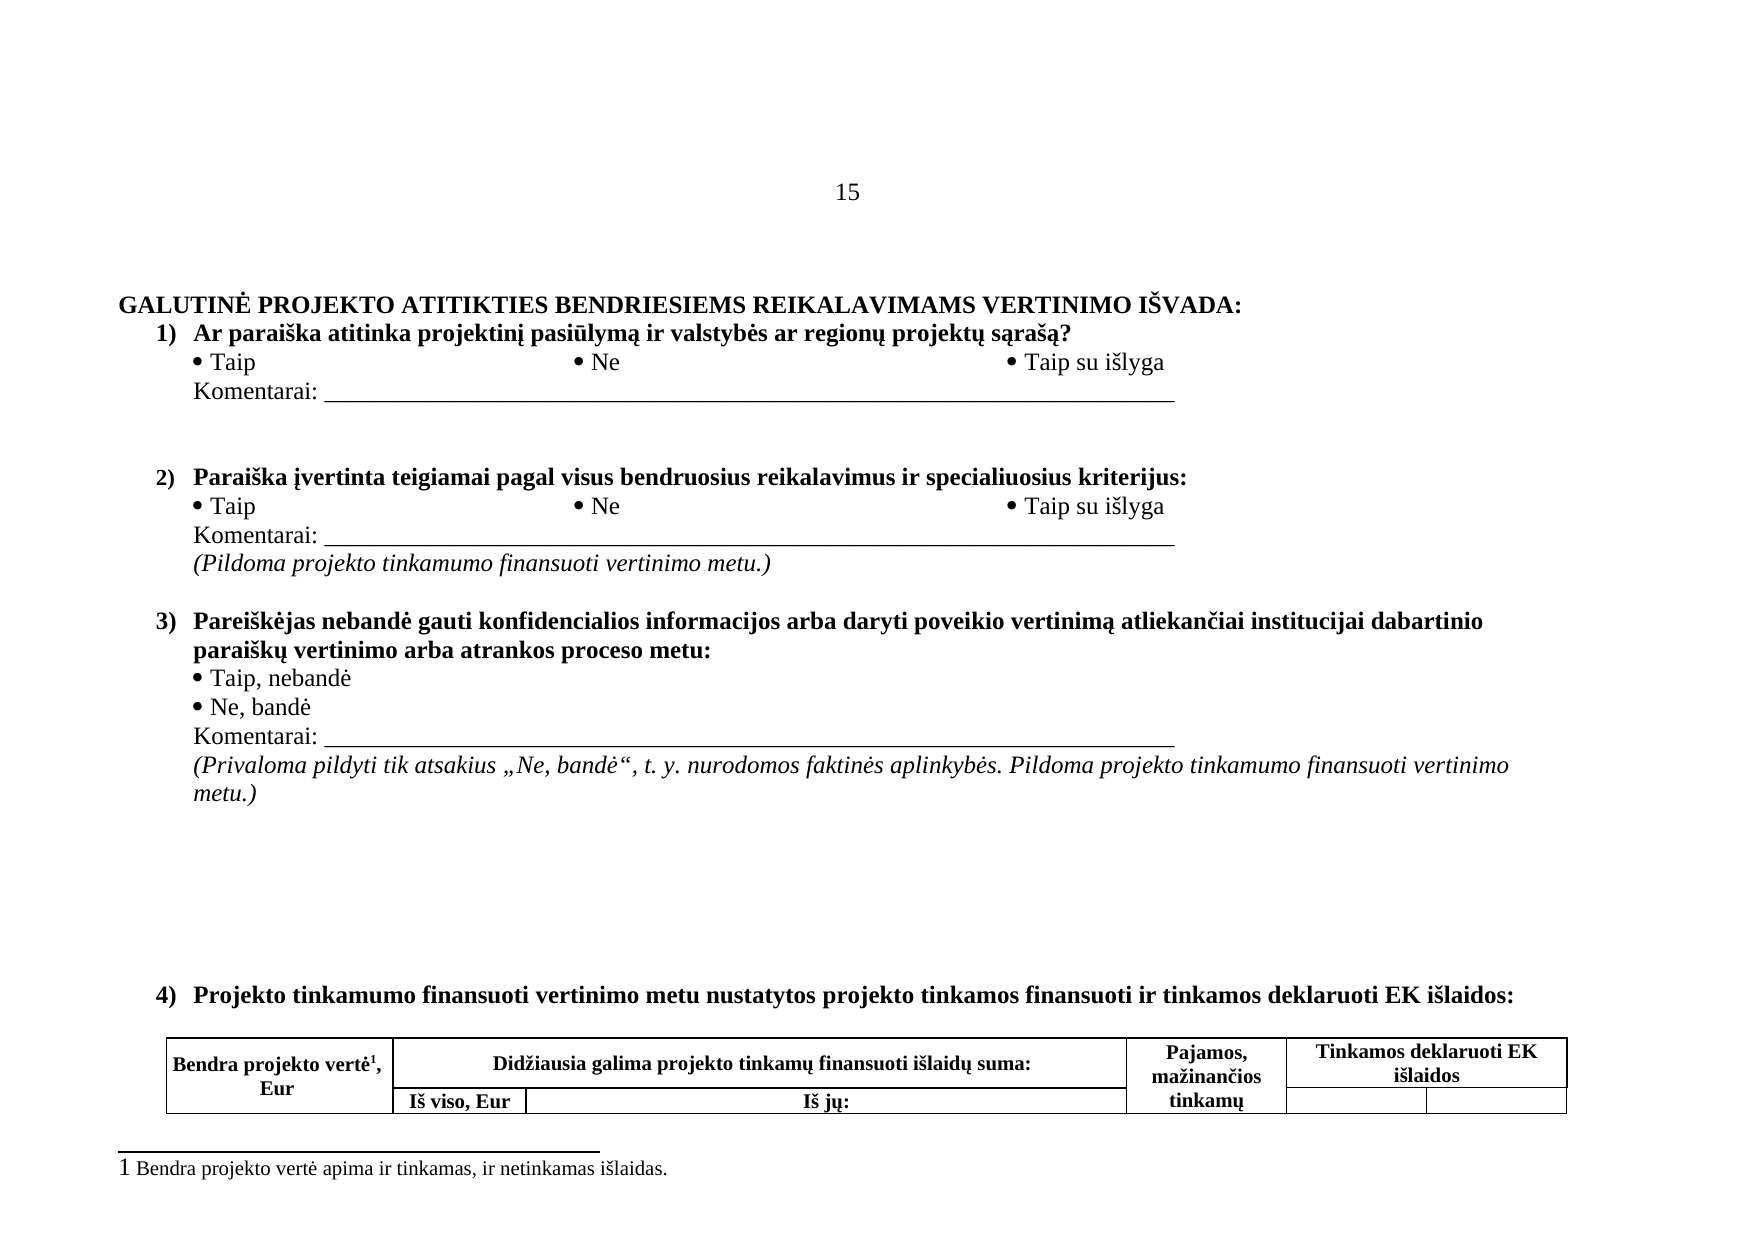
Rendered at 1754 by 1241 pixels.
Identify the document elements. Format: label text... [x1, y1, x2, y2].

table_header Tinkamos deklaruoti EK išlaidos [1287, 1039, 1566, 1087]
text  Taip  Ne  Taip su išlyga [193, 347, 1577, 376]
table_header Didžiausia galima projekto tinkamų finansuoti išlaidų suma: [394, 1039, 1126, 1087]
text 2) Paraiška įvertinta teigiamai pagal visus bendruosius reikalavimus ir specialiuosius kriterijus: [156, 462, 1577, 491]
text 1) Ar paraiška atitinka projektinį pasiūlymą ir valstybės ar regionų projektų sąrašą? [156, 318, 1577, 347]
table_cell Iš viso, Eur [394, 1089, 525, 1113]
table_cell [1427, 1088, 1566, 1113]
text Komentarai: ____________________________________________________________________ [193, 376, 1577, 405]
text 4) Projekto tinkamumo finansuoti vertinimo metu nustatytos projekto tinkamos finansuoti ir tinkamos deklaruoti EK išlaidos: [156, 980, 1577, 1008]
table_cell [1287, 1088, 1426, 1113]
table_cell Iš jų: [527, 1089, 1126, 1113]
text 3) Pareiškėjas nebandė gauti konfidencialios informacijos arba daryti poveikio vertinimą atliekančiai institucijai dabartinio paraiškų vertinimo arba atrankos proceso metu: [156, 606, 1577, 663]
text  Taip  Ne  Taip su išlyga [193, 491, 1577, 520]
table_header Pajamos, mažinančios tinkamų deklaruoti EK išlaidų sumą, Eur [1127, 1039, 1286, 1113]
table_header Bendra projekto vertė, Eur [167, 1039, 392, 1113]
text Komentarai: ____________________________________________________________________ [193, 520, 1577, 548]
text (Pildoma projekto tinkamumo finansuoti vertinimo metu.) [193, 548, 1577, 577]
text GALUTINĖ PROJEKTO ATITIKTIES BENDRIESIEMS REIKALAVIMAMS VERTINIMO IŠVADA: [118, 290, 1577, 318]
text  Taip, nebandė [193, 663, 1577, 692]
text  Ne, bandė [193, 692, 1577, 721]
text (Privaloma pildyti tik atsakius „Ne, bandė“, t. y. nurodomos faktinės aplinkybės. Pildoma projekto tinkamumo finansuoti vertinimo metu.) [193, 750, 1577, 807]
text Komentarai: ____________________________________________________________________ [193, 721, 1577, 750]
